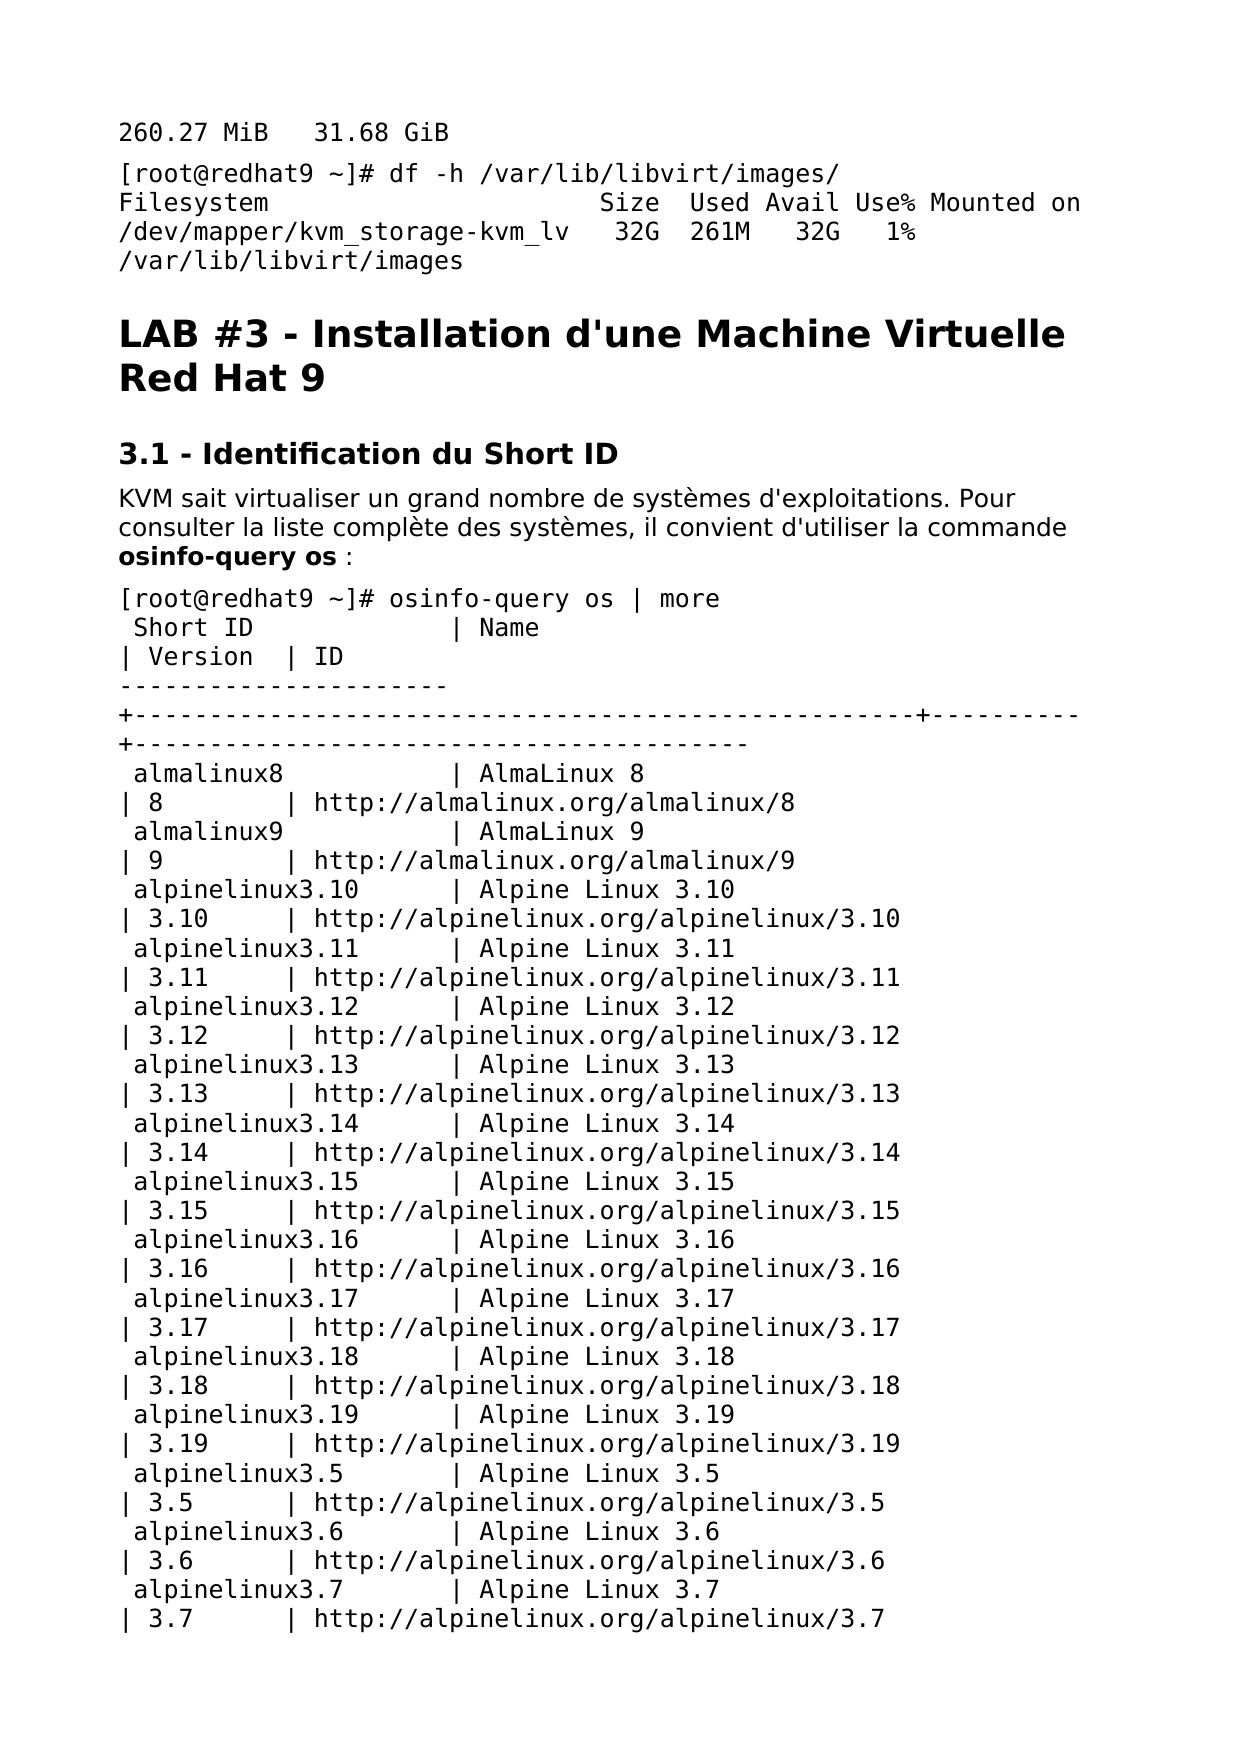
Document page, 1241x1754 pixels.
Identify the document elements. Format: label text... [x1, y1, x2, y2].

subtitle 3.1 - Identification du Short ID [118, 437, 1122, 471]
text KVM sait virtualiser un grand nombre de systèmes d'exploitations. Pour consulter la liste complète des systèmes, il convient d'utiliser la commande osinfo-query os : [118, 484, 1122, 571]
subtitle LAB #3 - Installation d'une Machine Virtuelle Red Hat 9 [118, 312, 1122, 400]
text [root@redhat9 ~]# df -h /var/lib/libvirt/images/ Filesystem Size Used Avail Use% Mounted on /dev/mapper/kvm_storage-kvm_lv 32G 261M 32G 1% /var/lib/libvirt/images [118, 159, 1122, 276]
text [root@redhat9 ~]# osinfo-query os | more Short ID | Name | Version | ID ----------------------+----------------------------------------------------+----------+----------------------------------------- almalinux8 | AlmaLinux 8 | 8 | http://almalinux.org/almalinux/8 almalinux9 | AlmaLinux 9 | 9 | http://almalinux.org/almalinux/9 alpinelinux3.10 | Alpine Linux 3.10 | 3.10 | http://alpinelinux.org/alpinelinux/3.10 alpinelinux3.11 | Alpine Linux 3.11 | 3.11 | http://alpinelinux.org/alpinelinux/3.11 alpinelinux3.12 | Alpine Linux 3.12 | 3.12 | http://alpinelinux.org/alpinelinux/3.12 alpinelinux3.13 | Alpine Linux 3.13 | 3.13 | http://alpinelinux.org/alpinelinux/3.13 alpinelinux3.14 | Alpine Linux 3.14 | 3.14 | http://alpinelinux.org/alpinelinux/3.14 alpinelinux3.15 | Alpine Linux 3.15 | 3.15 | http://alpinelinux.org/alpinelinux/3.15 alpinelinux3.16 | Alpine Linux 3.16 | 3.16 | http://alpinelinux.org/alpinelinux/3.16 alpinelinux3.17 | Alpine Linux 3.17 | 3.17 | http://alpinelinux.org/alpinelinux/3.17 alpinelinux3.18 | Alpine Linux 3.18 | 3.18 | http://alpinelinux.org/alpinelinux/3.18 alpinelinux3.19 | Alpine Linux 3.19 | 3.19 | http://alpinelinux.org/alpinelinux/3.19 alpinelinux3.5 | Alpine Linux 3.5 | 3.5 | http://alpinelinux.org/alpinelinux/3.5 alpinelinux3.6 | Alpine Linux 3.6 | 3.6 | http://alpinelinux.org/alpinelinux/3.6 alpinelinux3.7 | Alpine Linux 3.7 | 3.7 | http://alpinelinux.org/alpinelinux/3.7 [118, 584, 1122, 1634]
text 260.27 MiB 31.68 GiB [118, 118, 1122, 147]
